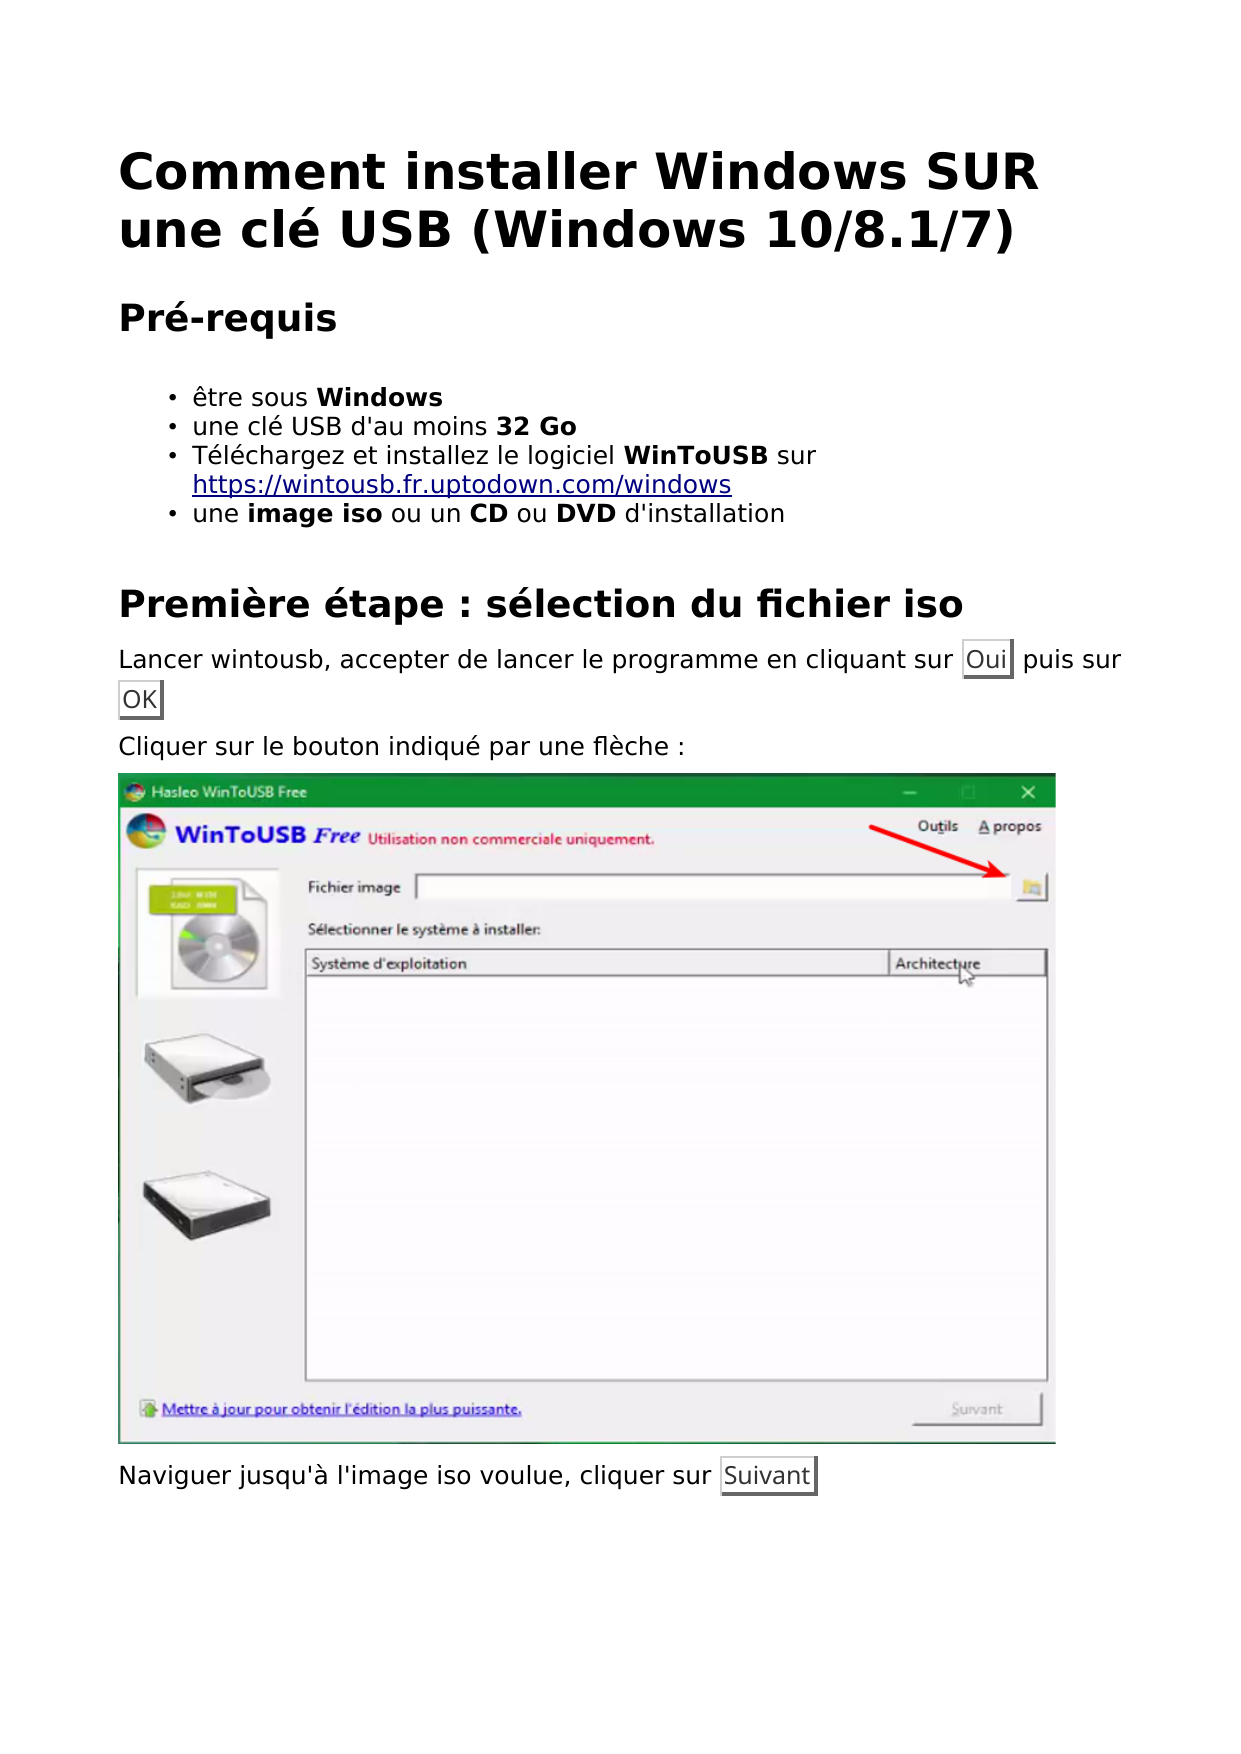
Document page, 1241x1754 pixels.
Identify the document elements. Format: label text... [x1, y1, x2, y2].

text Cliquer sur le bouton indiqué par une flèche : [118, 732, 1122, 761]
subtitle Comment installer Windows SUR une clé USB (Windows 10/8.1/7) [118, 143, 1122, 259]
subtitle Première étape : sélection du fichier iso [118, 583, 1122, 627]
subtitle Pré-requis [118, 297, 1122, 341]
list être sous Windows [177, 383, 1122, 412]
list une image iso ou un CD ou DVD d'installation [177, 499, 1122, 528]
picture [118, 773, 1056, 1444]
text Naviguer jusqu'à l'image iso voulue, cliquer sur Suivant [818, 1456, 1122, 1496]
list une clé USB d'au moins 32 Go [177, 412, 1122, 441]
text Naviguer jusqu'à l'image iso voulue, cliquer sur Suivant [118, 1456, 720, 1496]
list Téléchargez et installez le logiciel WinToUSB sur https://wintousb.fr.uptodown.com/windows [177, 441, 1122, 499]
text Lancer wintousb, accepter de lancer le programme en cliquant sur Oui puis sur OK [118, 639, 1122, 720]
